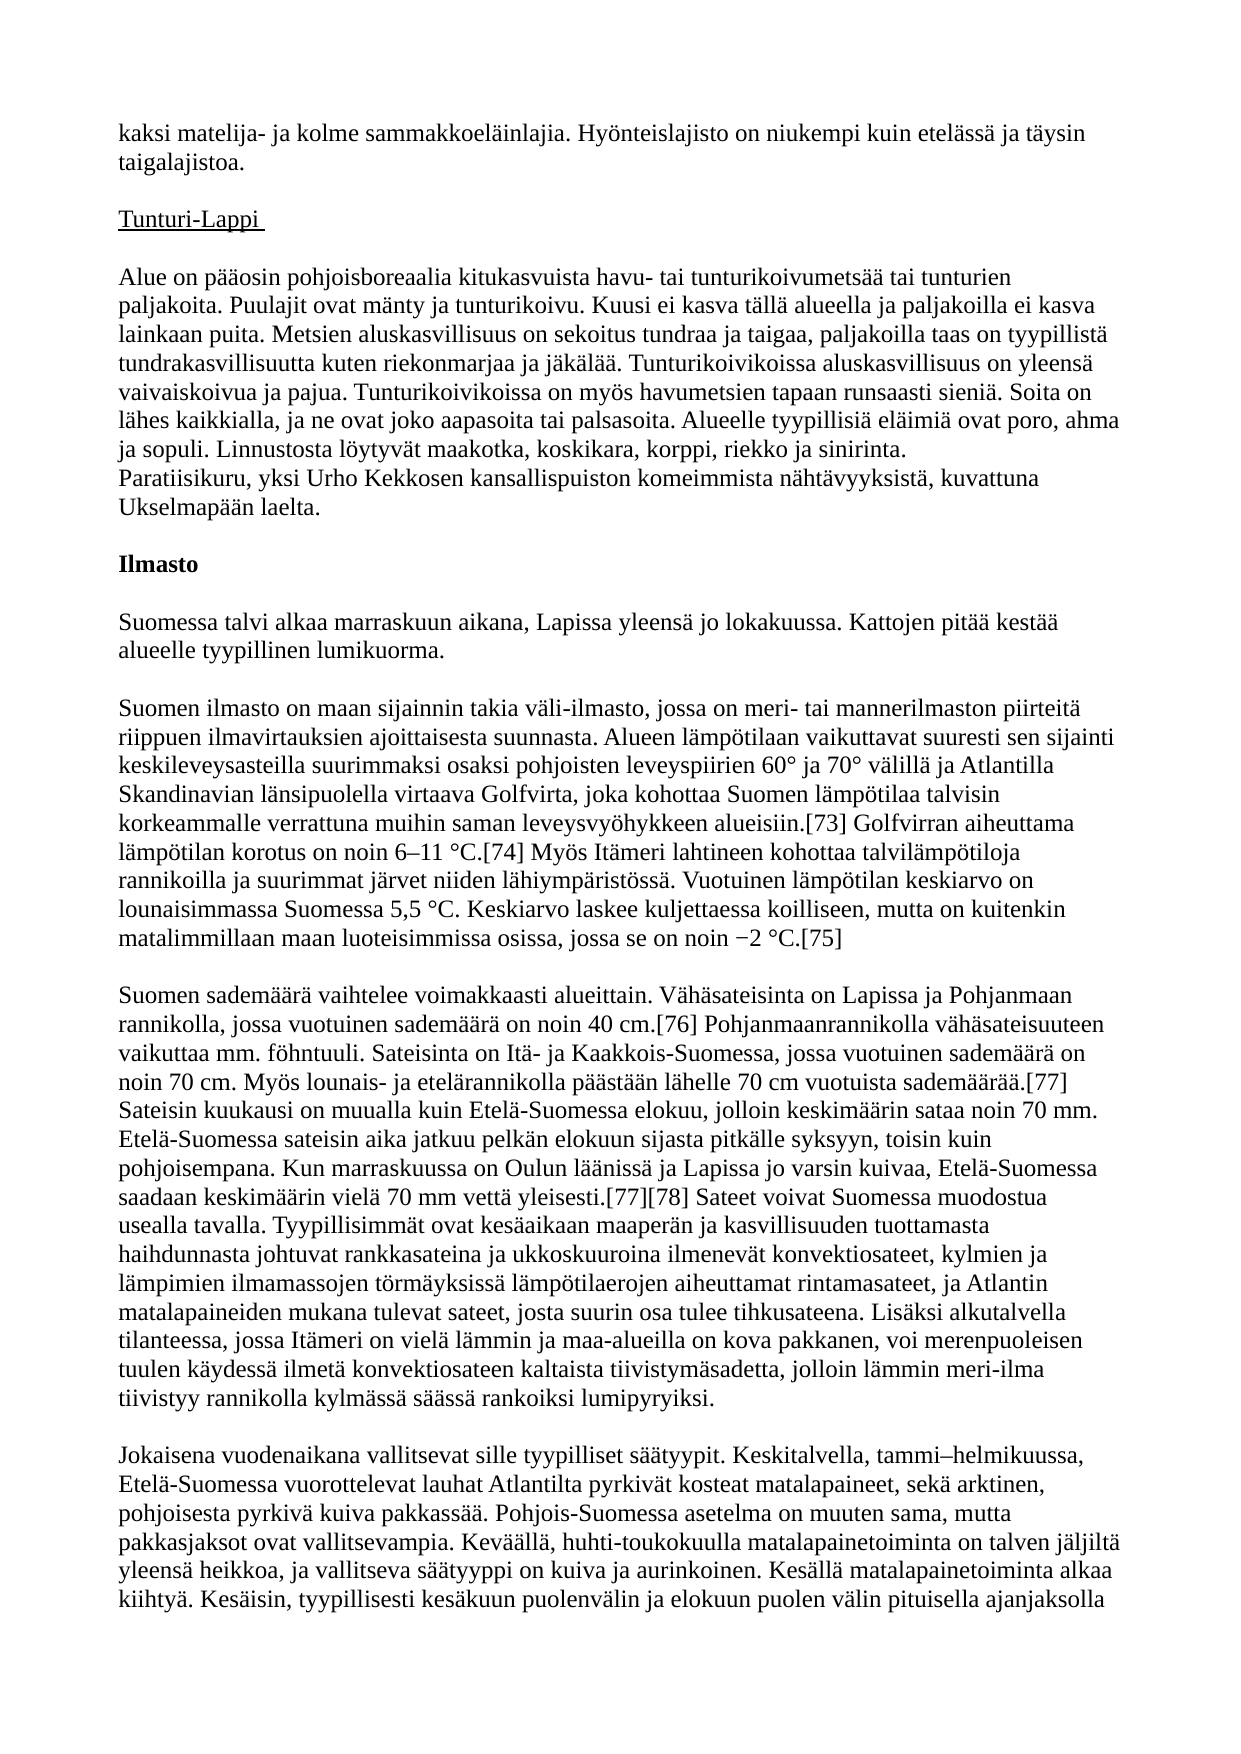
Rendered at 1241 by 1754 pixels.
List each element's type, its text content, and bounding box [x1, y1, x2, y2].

text Suomessa talvi alkaa marraskuun aikana, Lapissa yleensä jo lokakuussa. Kattojen pitää kestää alueelle tyypillinen lumikuorma. [118, 607, 1122, 664]
text Tunturi-Lappi [118, 204, 1122, 233]
text Paratiisikuru, yksi Urho Kekkosen kansallispuiston komeimmista nähtävyyksistä, kuvattuna Ukselmapään laelta. [118, 463, 1122, 521]
text kaksi matelija- ja kolme sammakkoeläinlajia. Hyönteislajisto on niukempi kuin etelässä ja täysin taigalajistoa. [118, 118, 1122, 176]
text Alue on pääosin pohjoisboreaalia kitukasvuista havu- tai tunturikoivumetsää tai tunturien paljakoita. Puulajit ovat mänty ja tunturikoivu. Kuusi ei kasva tällä alueella ja paljakoilla ei kasva lainkaan puita. Metsien aluskasvillisuus on sekoitus tundraa ja taigaa, paljakoilla taas on tyypillistä tundrakasvillisuutta kuten riekonmarjaa ja jäkälää. Tunturikoivikoissa aluskasvillisuus on yleensä vaivaiskoivua ja pajua. Tunturikoivikoissa on myös havumetsien tapaan runsaasti sieniä. Soita on lähes kaikkialla, ja ne ovat joko aapasoita tai palsasoita. Alueelle tyypillisiä eläimiä ovat poro, ahma ja sopuli. Linnustosta löytyvät maakotka, koskikara, korppi, riekko ja sinirinta. [118, 262, 1122, 463]
text Jokaisena vuodenaikana vallitsevat sille tyypilliset säätyypit. Keskitalvella, tammi–helmikuussa, Etelä-Suomessa vuorottelevat lauhat Atlantilta pyrkivät kosteat matalapaineet, sekä arktinen, pohjoisesta pyrkivä kuiva pakkassää. Pohjois-Suomessa asetelma on muuten sama, mutta pakkasjaksot ovat vallitsevampia. Keväällä, huhti-toukokuulla matalapainetoiminta on talven jäljiltä yleensä heikkoa, ja vallitseva säätyyppi on kuiva ja aurinkoinen. Kesällä matalapainetoiminta alkaa kiihtyä. Kesäisin, tyypillisesti kesäkuun puolenvälin ja elokuun puolen välin pituisella ajanjaksolla [118, 1441, 1122, 1613]
text Ilmasto [118, 549, 1122, 578]
text Suomen ilmasto on maan sijainnin takia väli-ilmasto, jossa on meri- tai mannerilmaston piirteitä riippuen ilmavirtauksien ajoittaisesta suunnasta. Alueen lämpötilaan vaikuttavat suuresti sen sijainti keskileveysasteilla suurimmaksi osaksi pohjoisten leveyspiirien 60° ja 70° välillä ja Atlantilla Skandinavian länsipuolella virtaava Golfvirta, joka kohottaa Suomen lämpötilaa talvisin korkeammalle verrattuna muihin saman leveysvyöhykkeen alueisiin.[73] Golfvirran aiheuttama lämpötilan korotus on noin 6–11 °C.[74] Myös Itämeri lahtineen kohottaa talvilämpötiloja rannikoilla ja suurimmat järvet niiden lähiympäristössä. Vuotuinen lämpötilan keskiarvo on lounaisimmassa Suomessa 5,5 °C. Keskiarvo laskee kuljettaessa koilliseen, mutta on kuitenkin matalimmillaan maan luoteisimmissa osissa, jossa se on noin −2 °C.[75] [118, 693, 1122, 952]
text Suomen sademäärä vaihtelee voimakkaasti alueittain. Vähäsateisinta on Lapissa ja Pohjanmaan rannikolla, jossa vuotuinen sademäärä on noin 40 cm.[76] Pohjanmaanrannikolla vähäsateisuuteen vaikuttaa mm. föhntuuli. Sateisinta on Itä- ja Kaakkois-Suomessa, jossa vuotuinen sademäärä on noin 70 cm. Myös lounais- ja etelärannikolla päästään lähelle 70 cm vuotuista sademäärää.[77] Sateisin kuukausi on muualla kuin Etelä-Suomessa elokuu, jolloin keskimäärin sataa noin 70 mm. Etelä-Suomessa sateisin aika jatkuu pelkän elokuun sijasta pitkälle syksyyn, toisin kuin pohjoisempana. Kun marraskuussa on Oulun läänissä ja Lapissa jo varsin kuivaa, Etelä-Suomessa saadaan keskimäärin vielä 70 mm vettä yleisesti.[77][78] Sateet voivat Suomessa muodostua usealla tavalla. Tyypillisimmät ovat kesäaikaan maaperän ja kasvillisuuden tuottamasta haihdunnasta johtuvat rankkasateina ja ukkoskuuroina ilmenevät konvektiosateet, kylmien ja lämpimien ilmamassojen törmäyksissä lämpötilaerojen aiheuttamat rintamasateet, ja Atlantin matalapaineiden mukana tulevat sateet, josta suurin osa tulee tihkusateena. Lisäksi alkutalvella tilanteessa, jossa Itämeri on vielä lämmin ja maa-alueilla on kova pakkanen, voi merenpuoleisen tuulen käydessä ilmetä konvektiosateen kaltaista tiivistymäsadetta, jolloin lämmin meri-ilma tiivistyy rannikolla kylmässä säässä rankoiksi lumipyryiksi. [118, 981, 1122, 1412]
